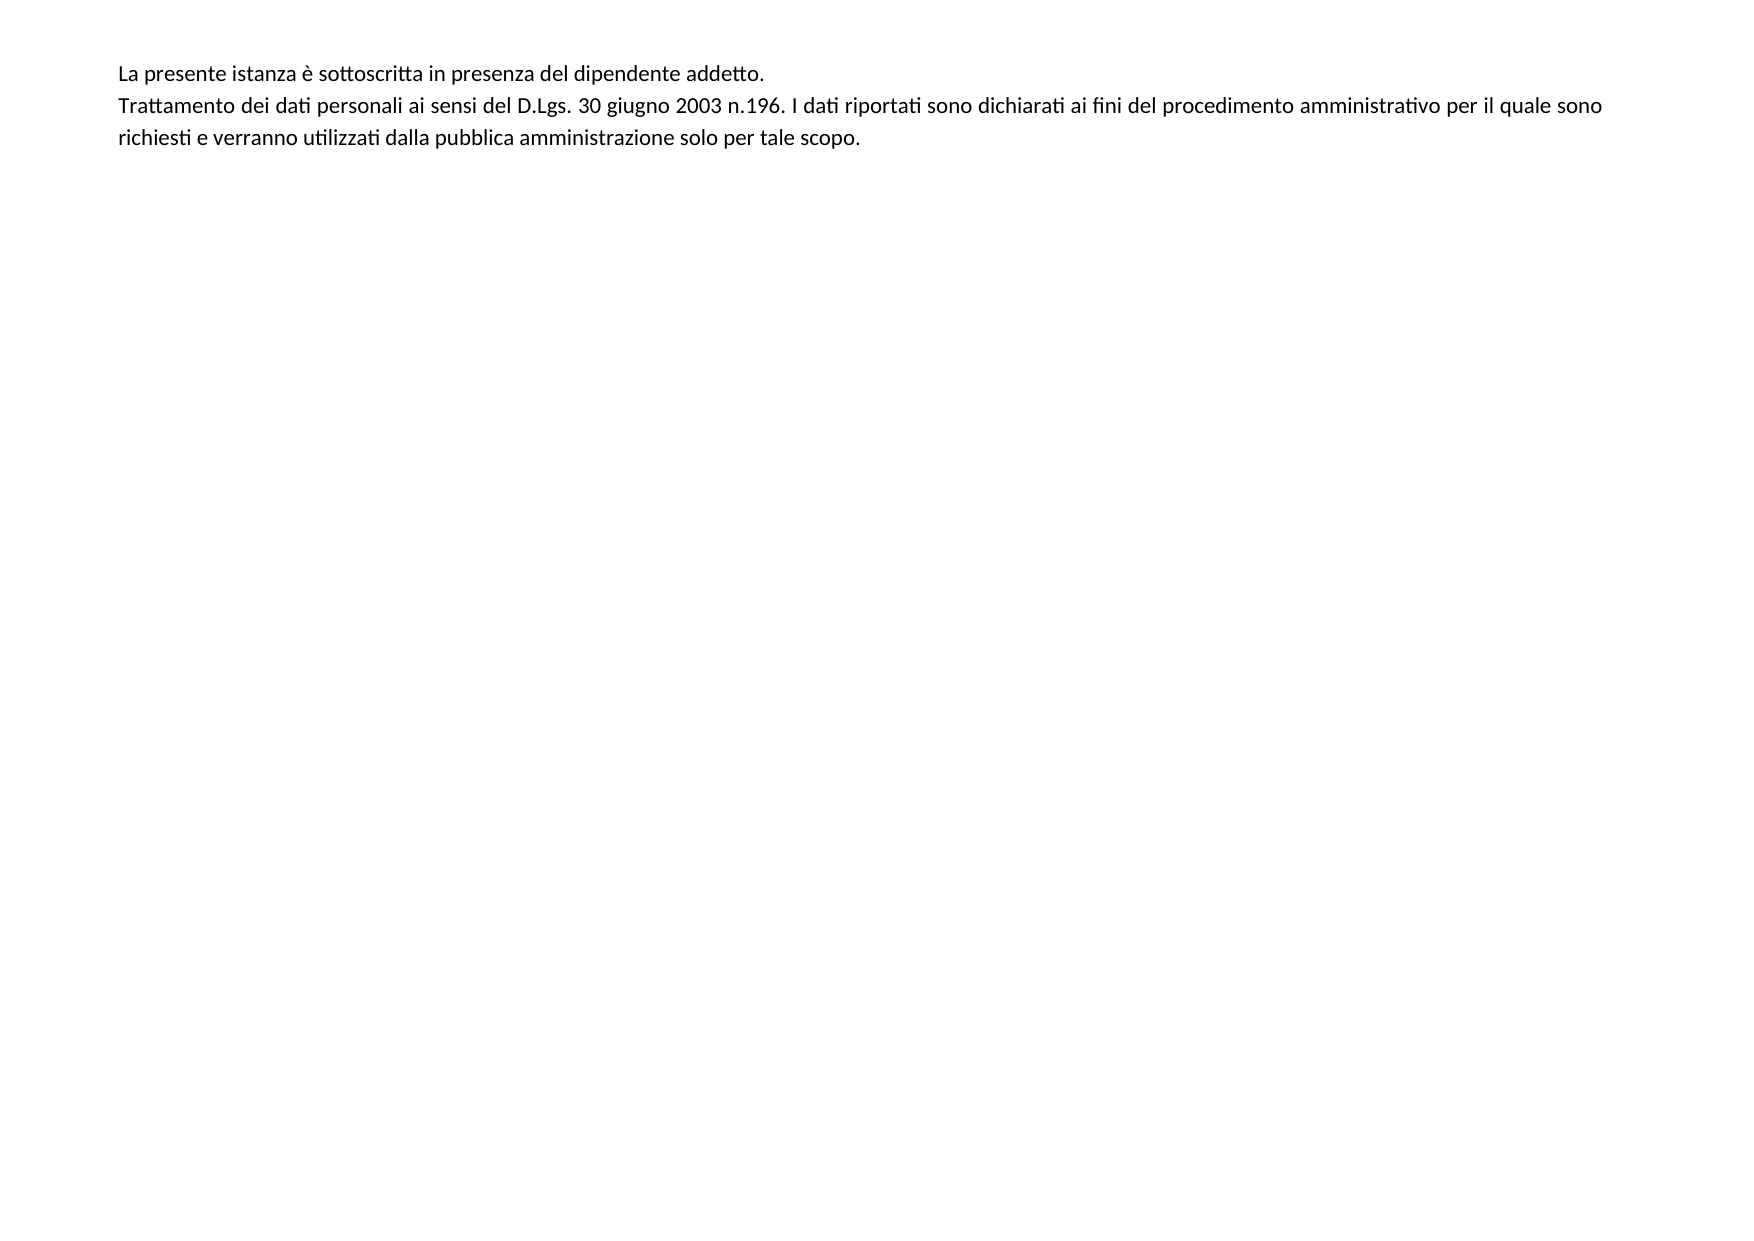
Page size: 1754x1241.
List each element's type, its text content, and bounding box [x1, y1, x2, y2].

text La presente istanza è sottoscritta in presenza del dipendente addetto. [118, 59, 1606, 87]
text Trattamento dei dati personali ai sensi del D.Lgs. 30 giugno 2003 n.196. I dati riportati sono dichiarati ai fini del procedimento amministrativo per il quale sono richiesti e verranno utilizzati dalla pubblica amministrazione solo per tale scopo. [118, 91, 1606, 151]
